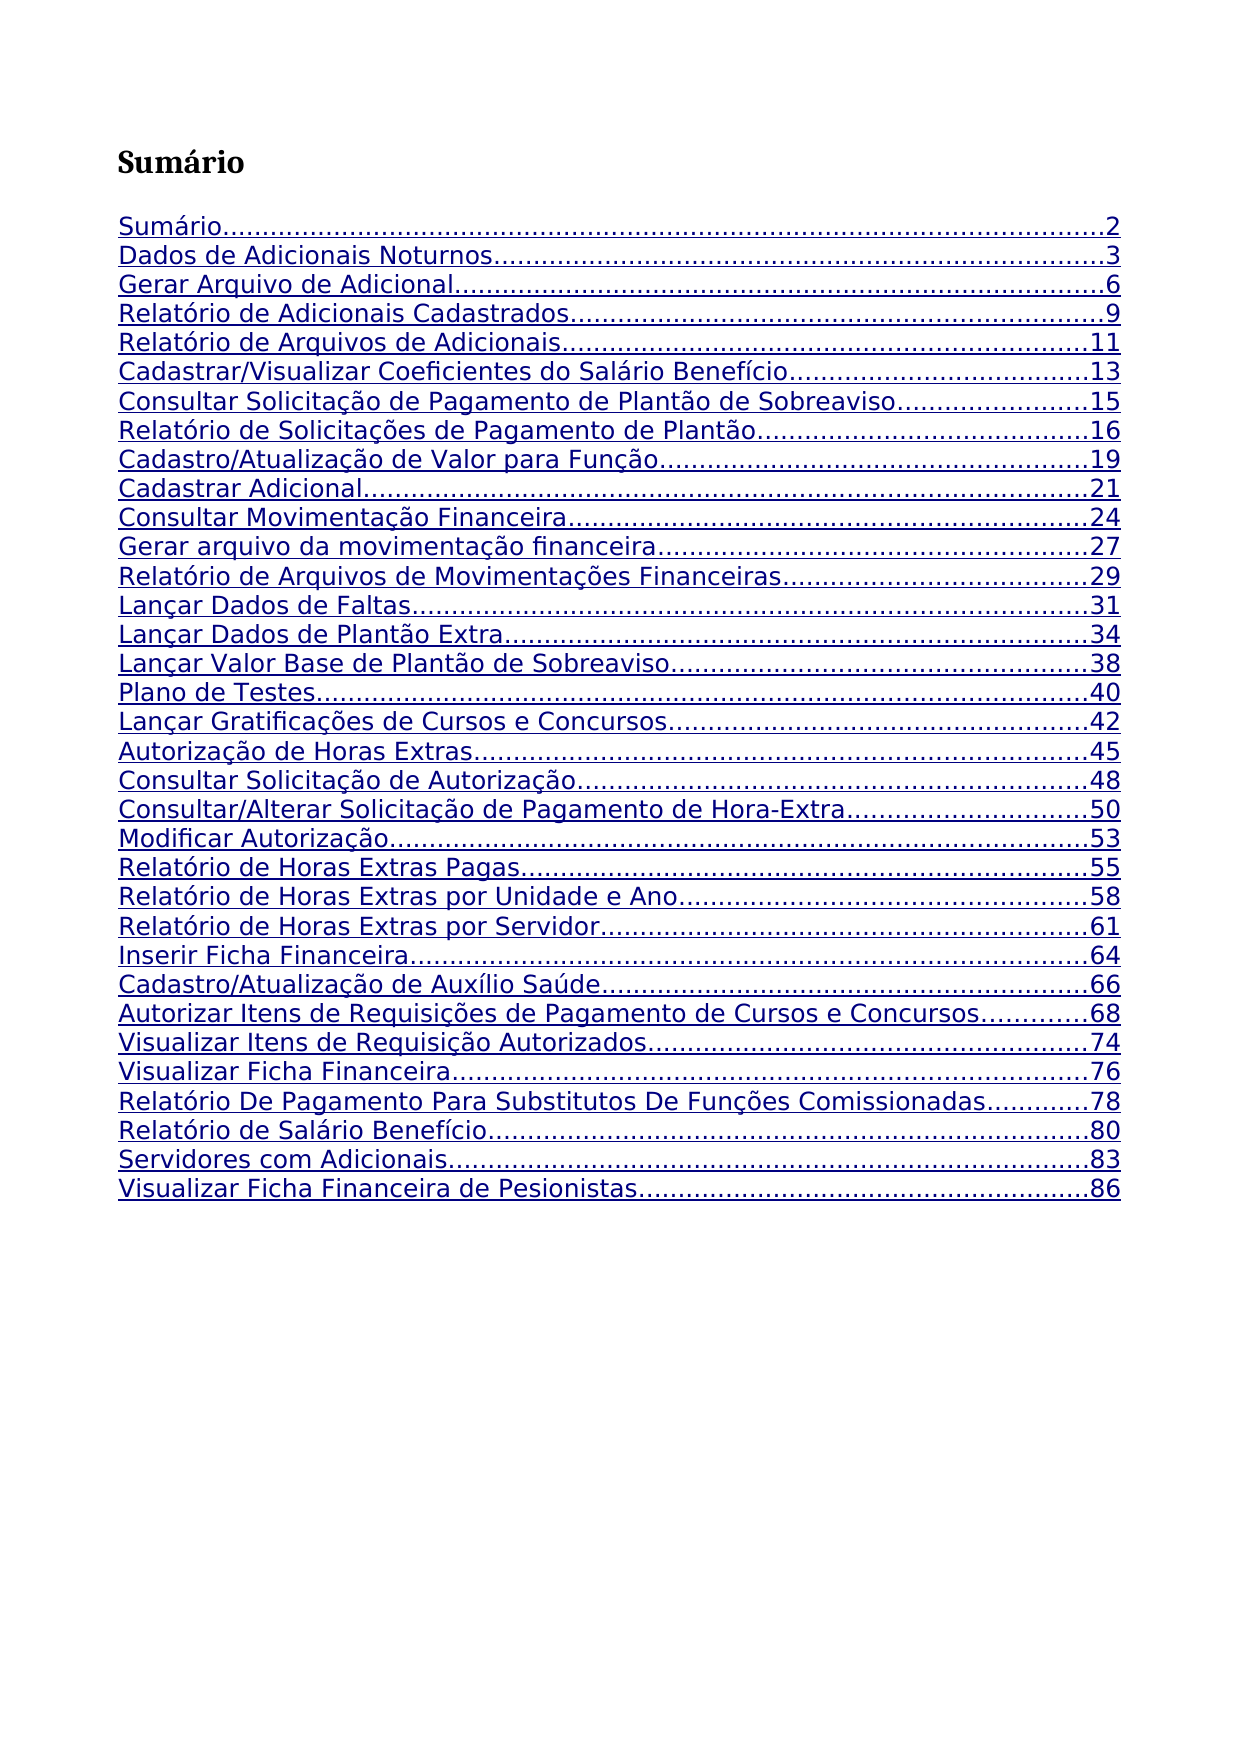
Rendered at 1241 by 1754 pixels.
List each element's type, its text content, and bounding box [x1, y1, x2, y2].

text Consultar Solicitação de Pagamento de Plantão de Sobreaviso 15 [118, 387, 1122, 416]
text Lançar Valor Base de Plantão de Sobreaviso 38 [118, 649, 1122, 678]
text Cadastrar/Visualizar Coeficientes do Salário Benefício 13 [118, 358, 1122, 387]
text Consultar Movimentação Financeira 24 [118, 503, 1122, 533]
text Cadastro/Atualização de Valor para Função 19 [118, 445, 1122, 474]
text Consultar/Alterar Solicitação de Pagamento de Hora-Extra 50 [118, 795, 1122, 824]
text Relatório De Pagamento Para Substitutos De Funções Comissionadas 78 [118, 1087, 1122, 1116]
text Gerar arquivo da movimentação financeira 27 [118, 533, 1122, 562]
text Visualizar Itens de Requisição Autorizados 74 [118, 1028, 1122, 1058]
text Visualizar Ficha Financeira 76 [118, 1058, 1122, 1087]
text Autorizar Itens de Requisições de Pagamento de Cursos e Concursos 68 [118, 999, 1122, 1028]
text Lançar Dados de Faltas 31 [118, 591, 1122, 620]
text Relatório de Solicitações de Pagamento de Plantão 16 [118, 416, 1122, 445]
text Relatório de Horas Extras por Servidor 61 [118, 912, 1122, 941]
text Consultar Solicitação de Autorização 48 [118, 766, 1122, 795]
text Cadastro/Atualização de Auxílio Saúde 66 [118, 970, 1122, 999]
text Inserir Ficha Financeira 64 [118, 941, 1122, 970]
text Gerar Arquivo de Adicional 6 [118, 270, 1122, 299]
subtitle Sumário [118, 143, 1122, 181]
text Plano de Testes 40 [118, 678, 1122, 708]
text Cadastrar Adicional 21 [118, 474, 1122, 503]
text Servidores com Adicionais 83 [118, 1145, 1122, 1174]
text Lançar Dados de Plantão Extra 34 [118, 620, 1122, 649]
text Relatório de Salário Benefício 80 [118, 1116, 1122, 1145]
text Modificar Autorização 53 [118, 824, 1122, 853]
text Relatório de Adicionais Cadastrados 9 [118, 299, 1122, 328]
text Relatório de Arquivos de Movimentações Financeiras 29 [118, 562, 1122, 591]
text Autorização de Horas Extras 45 [118, 737, 1122, 766]
text Relatório de Horas Extras por Unidade e Ano 58 [118, 883, 1122, 912]
text Dados de Adicionais Noturnos 3 [118, 241, 1122, 270]
text Sumário 2 [118, 212, 1122, 241]
text Visualizar Ficha Financeira de Pesionistas 86 [118, 1174, 1122, 1203]
text Relatório de Horas Extras Pagas 55 [118, 853, 1122, 883]
text Relatório de Arquivos de Adicionais 11 [118, 328, 1122, 358]
text Lançar Gratificações de Cursos e Concursos 42 [118, 708, 1122, 737]
